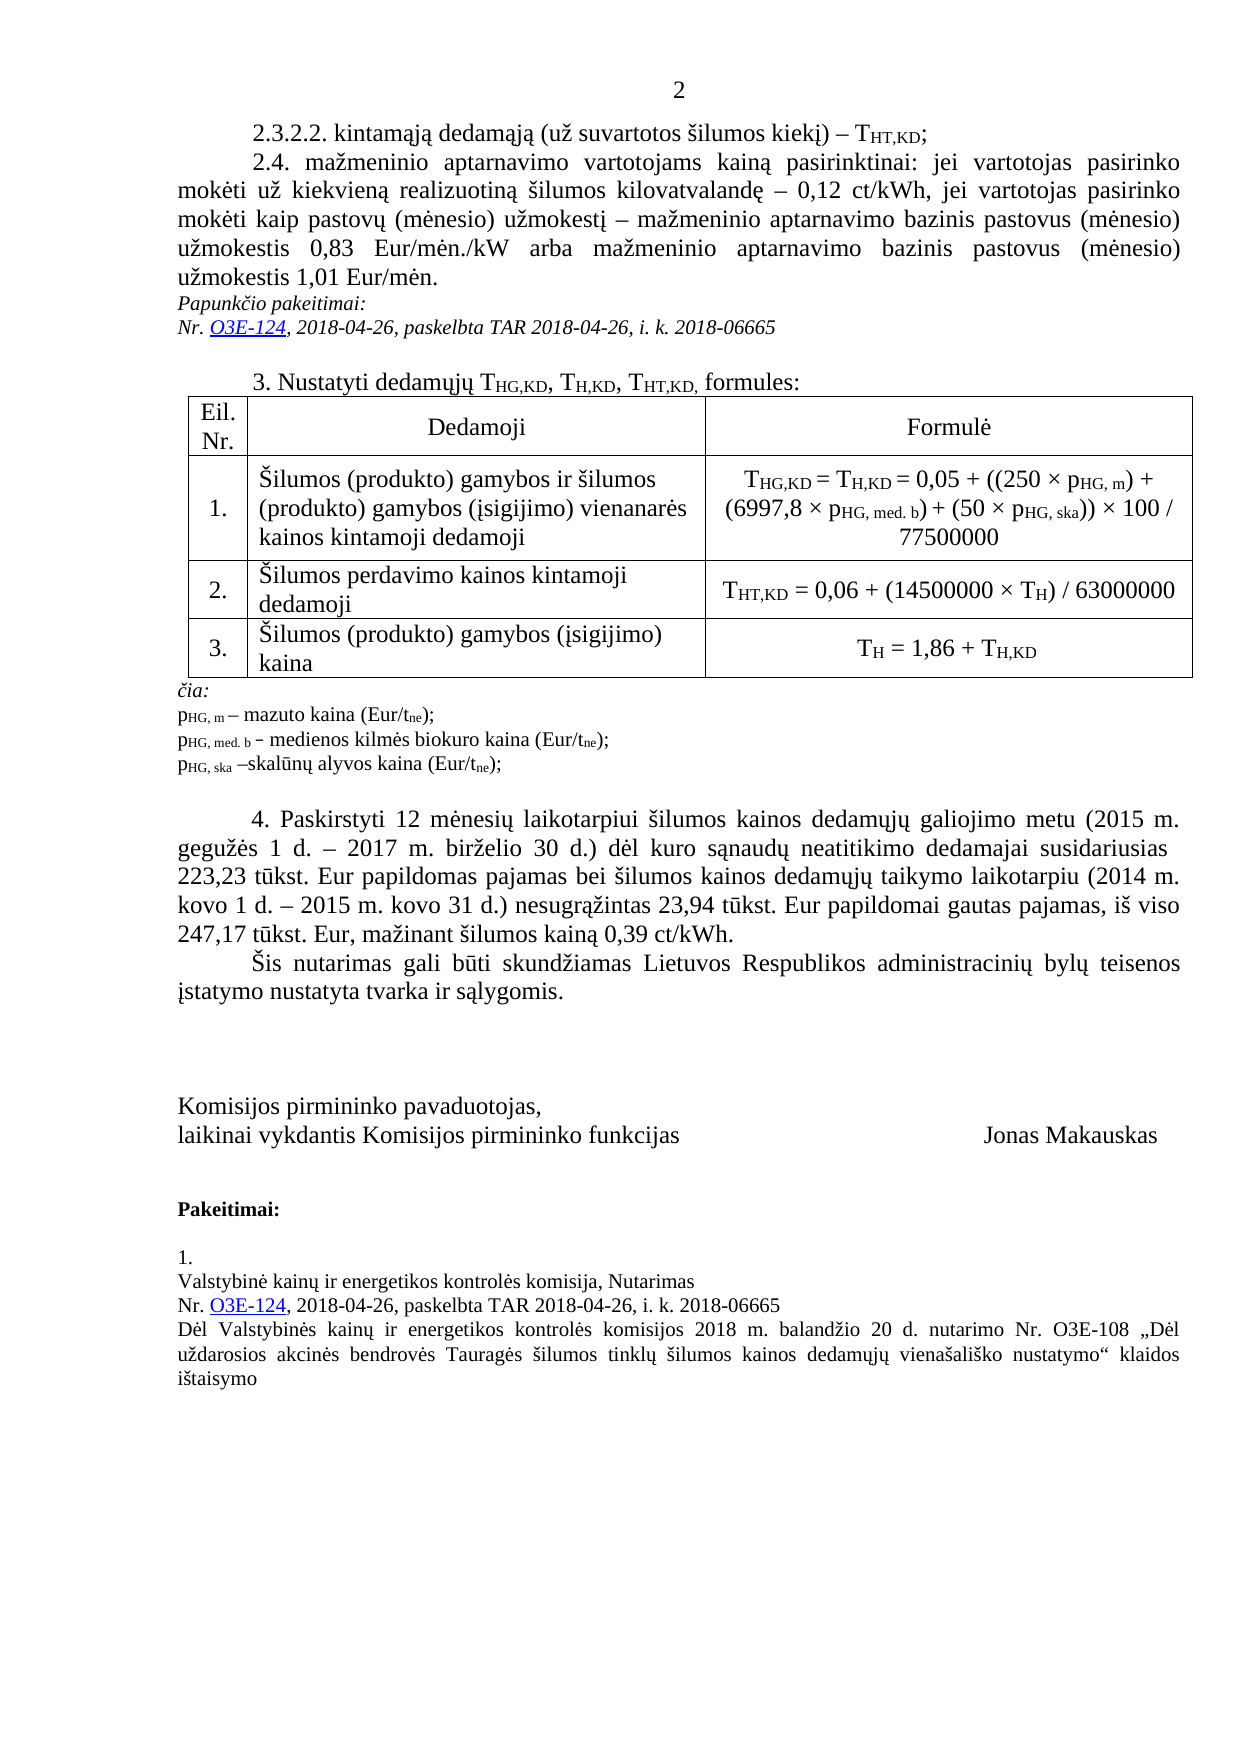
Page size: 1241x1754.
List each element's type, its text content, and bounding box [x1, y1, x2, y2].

text 2.3.2.2. kintamąją dedamąją (už suvartotos šilumos kiekį) – THT,KD; [177, 118, 1181, 147]
text Papunkčio pakeitimai: [177, 291, 1181, 315]
table_cell THT,KD = 0,06 + (14500000 × TH) / 63000000 [706, 561, 1192, 618]
table_header Eil. Nr. [189, 397, 247, 455]
text Komisijos pirmininko pavaduotojas, [177, 1091, 1181, 1120]
table_header Dedamoji [248, 397, 705, 455]
text Šis nutarimas gali būti skundžiamas Lietuvos Respublikos administracinių bylų teisenos įstatymo nustatyta tvarka ir sąlygomis. [177, 948, 1181, 1005]
text Valstybinė kainų ir energetikos kontrolės komisija, Nutarimas [177, 1269, 1181, 1293]
table_cell 3. [189, 619, 247, 677]
text Nr. O3E-124, 2018-04-26, paskelbta TAR 2018-04-26, i. k. 2018-06665 [177, 1293, 1181, 1317]
text pHG, m – mazuto kaina (Eur/tne); [177, 702, 1181, 726]
table_cell Šilumos (produkto) gamybos (įsigijimo) kaina [248, 619, 705, 677]
table_cell 1. [189, 456, 247, 559]
table_cell Šilumos perdavimo kainos kintamoji dedamoji [248, 561, 705, 618]
table_cell THG,KD = TH,KD = 0,05 + ((250 × pHG, m) + (6997,8 × pHG, med. b) + (50 × pHG, ska)) × 100 / 77500000 [706, 456, 1192, 559]
table_cell Šilumos (produkto) gamybos ir šilumos (produkto) gamybos (įsigijimo) vienanarės kainos kintamoji dedamoji [248, 456, 705, 559]
text 2.4. mažmeninio aptarnavimo vartotojams kainą pasirinktinai: jei vartotojas pasirinko mokėti už kiekvieną realizuotiną šilumos kilovatvalandę – 0,12 ct/kWh, jei vartotojas pasirinko mokėti kaip pastovų (mėnesio) užmokestį – mažmeninio aptarnavimo bazinis pastovus (mėnesio) užmokestis 0,83 Eur/mėn./kW arba mažmeninio aptarnavimo bazinis pastovus (mėnesio) užmokestis 1,01 Eur/mėn. [177, 147, 1181, 291]
table_cell 2. [189, 561, 247, 618]
text Dėl Valstybinės kainų ir energetikos kontrolės komisijos 2018 m. balandžio 20 d. nutarimo Nr. O3E-108 „Dėl uždarosios akcinės bendrovės Tauragės šilumos tinklų šilumos kainos dedamųjų vienašališko nustatymo“ klaidos ištaisymo [177, 1317, 1181, 1389]
table_cell TH = 1,86 + TH,KD [706, 619, 1192, 677]
text 1. [177, 1245, 1181, 1269]
text laikinai vykdantis Komisijos pirmininko funkcijas Jonas Makauskas [177, 1120, 1181, 1149]
text 4. Paskirstyti 12 mėnesių laikotarpiui šilumos kainos dedamųjų galiojimo metu (2015 m. gegužės 1 d. – 2017 m. birželio 30 d.) dėl kuro sąnaudų neatitikimo dedamajai susidariusias 223,23 tūkst. Eur papildomas pajamas bei šilumos kainos dedamųjų taikymo laikotarpiu (2014 m. kovo 1 d. – 2015 m. kovo 31 d.) nesugrąžintas 23,94 tūkst. Eur papildomai gautas pajamas, iš viso 247,17 tūkst. Eur, mažinant šilumos kainą 0,39 ct/kWh. [177, 804, 1181, 948]
text Pakeitimai: [177, 1197, 1181, 1221]
text Nr. O3E-124, 2018-04-26, paskelbta TAR 2018-04-26, i. k. 2018-06665 [177, 315, 1181, 339]
table_header Formulė [706, 397, 1192, 455]
text 3. Nustatyti dedamųjų THG,KD, TH,KD, THT,KD, formules: [177, 367, 1181, 396]
text pHG, med. b – medienos kilmės biokuro kaina (Eur/tne); [177, 726, 1181, 751]
text pHG, ska –skalūnų alyvos kaina (Eur/tne); [177, 751, 1181, 775]
text čia: [177, 678, 1181, 702]
